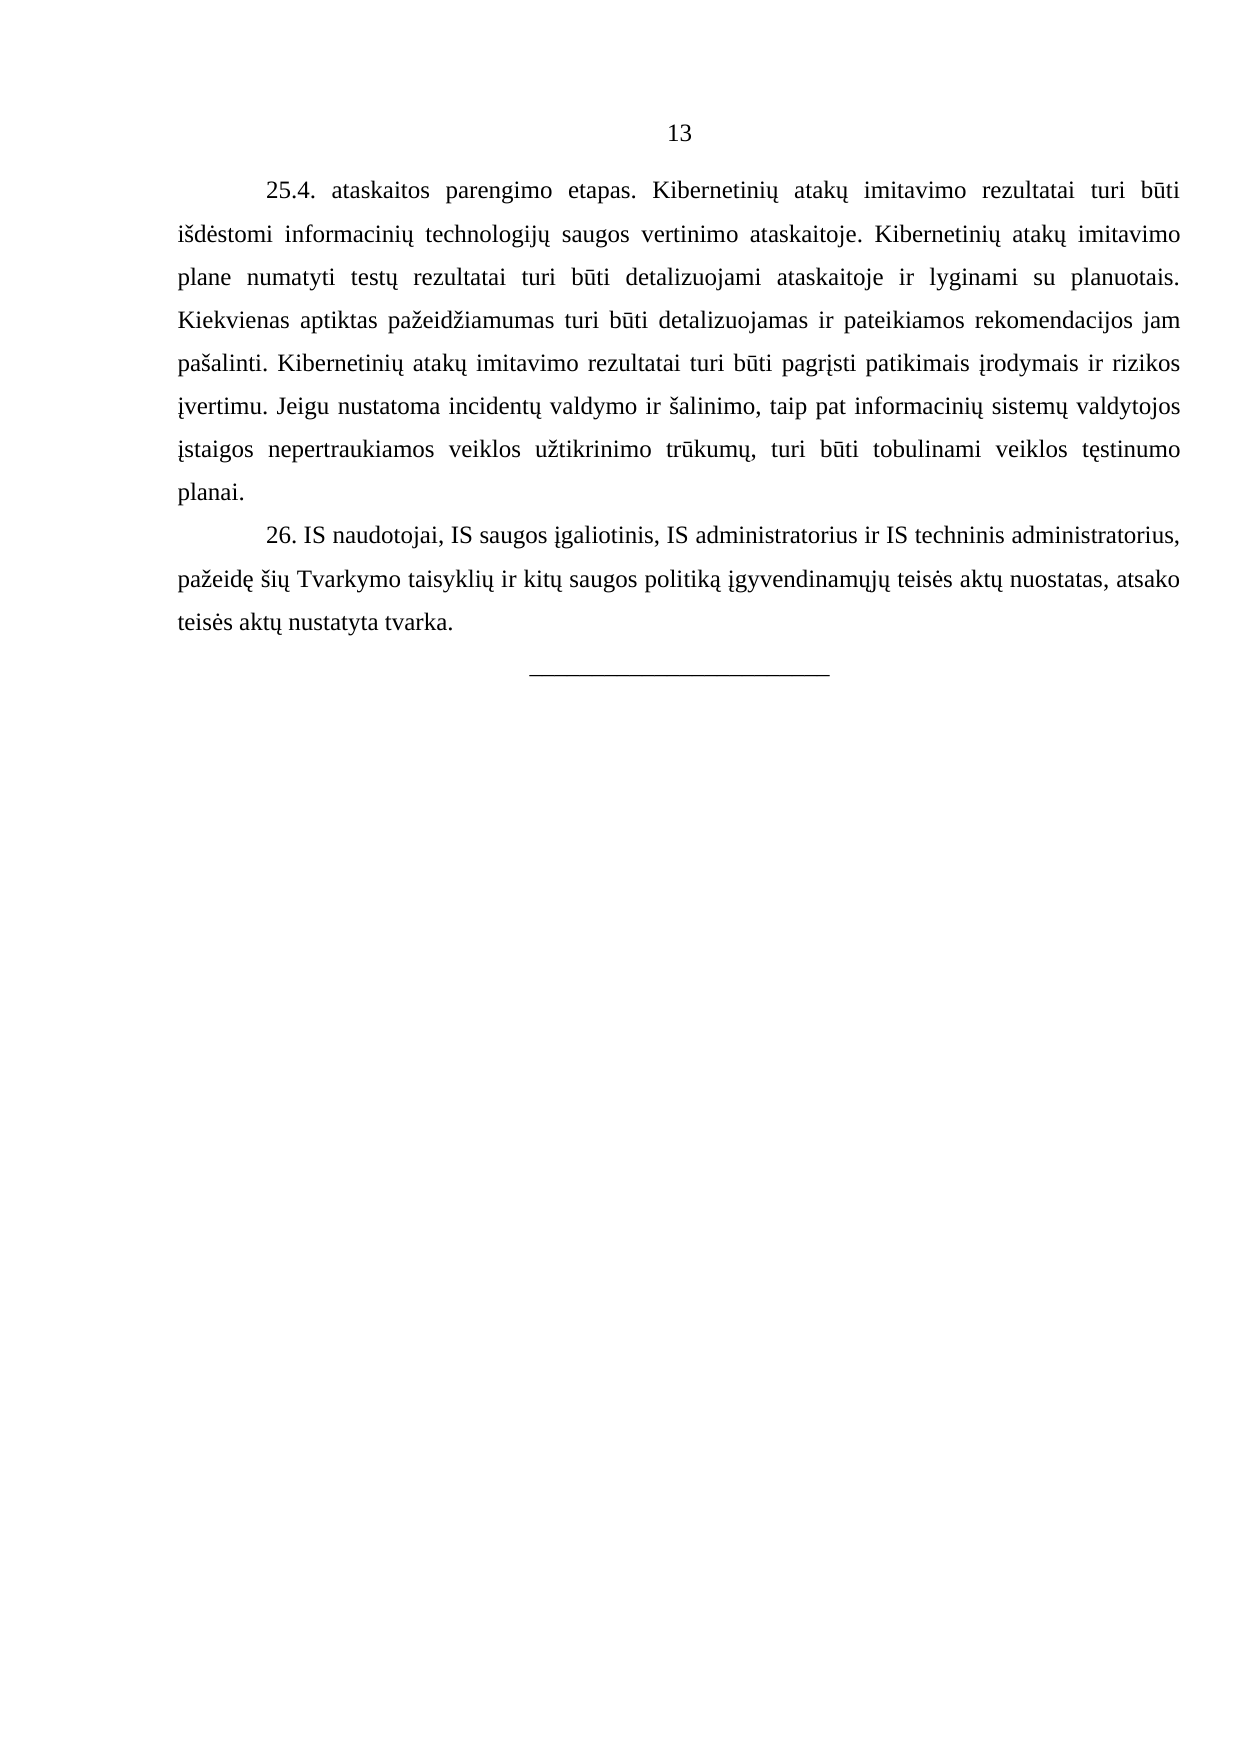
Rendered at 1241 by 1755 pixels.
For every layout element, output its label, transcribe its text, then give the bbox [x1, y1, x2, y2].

text ________________________ [177, 650, 1181, 679]
text 25.4. ataskaitos parengimo etapas. Kibernetinių atakų imitavimo rezultatai turi būti išdėstomi informacinių technologijų saugos vertinimo ataskaitoje. Kibernetinių atakų imitavimo plane numatyti testų rezultatai turi būti detalizuojami ataskaitoje ir lyginami su planuotais. Kiekvienas aptiktas pažeidžiamumas turi būti detalizuojamas ir pateikiamos rekomendacijos jam pašalinti. Kibernetinių atakų imitavimo rezultatai turi būti pagrįsti patikimais įrodymais ir rizikos įvertimu. Jeigu nustatoma incidentų valdymo ir šalinimo, taip pat informacinių sistemų valdytojos įstaigos nepertraukiamos veiklos užtikrinimo trūkumų, turi būti tobulinami veiklos tęstinumo planai. [177, 176, 1181, 506]
text 26. IS naudotojai, IS saugos įgaliotinis, IS administratorius ir IS techninis administratorius, pažeidę šių Tvarkymo taisyklių ir kitų saugos politiką įgyvendinamųjų teisės aktų nuostatas, atsako teisės aktų nustatyta tvarka. [177, 521, 1181, 636]
